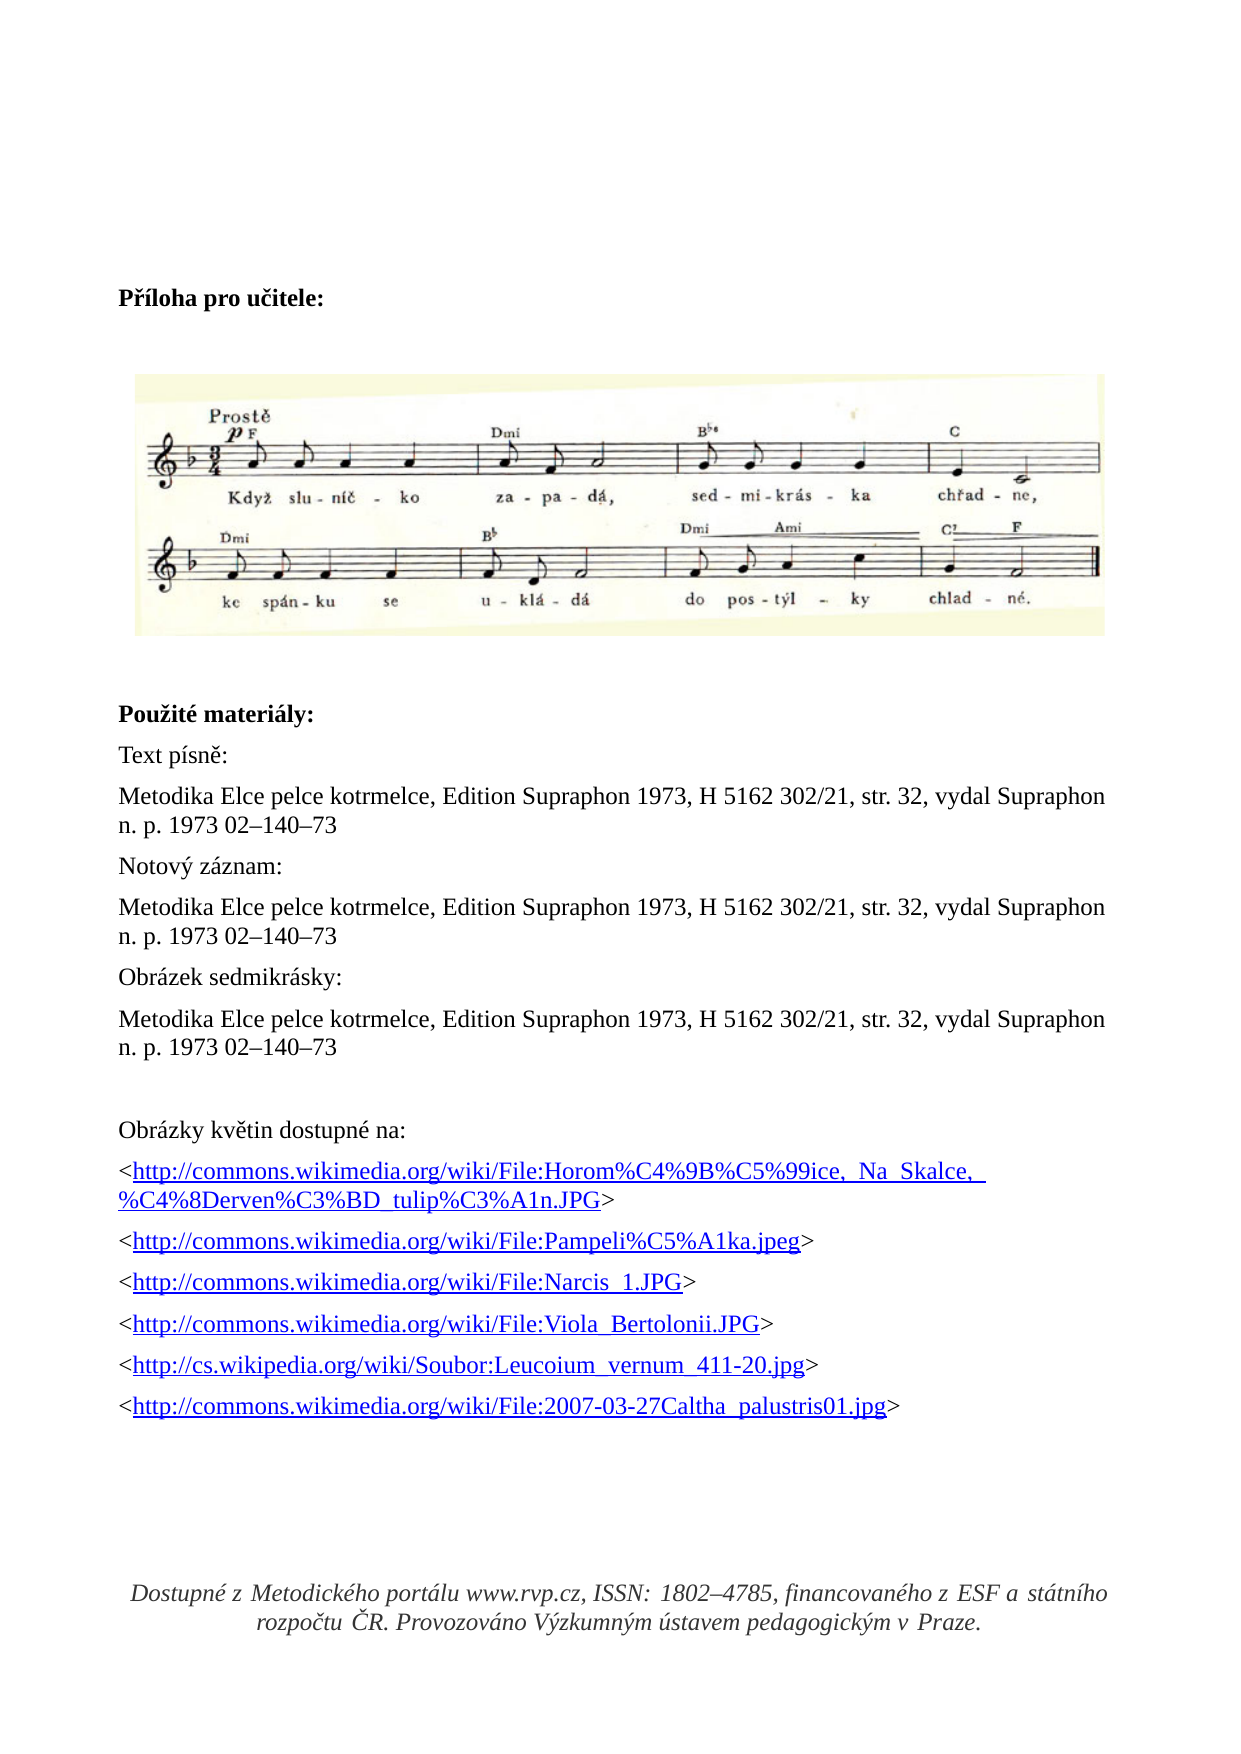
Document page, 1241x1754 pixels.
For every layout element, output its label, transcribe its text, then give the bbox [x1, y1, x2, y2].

text Text písně: [118, 740, 1122, 769]
picture [134, 374, 1105, 636]
text <http://commons.wikimedia.org/wiki/File:Narcis_1.JPG> [118, 1267, 1122, 1296]
text Obrázek sedmikrásky: [118, 962, 1122, 991]
text Použité materiály: [118, 699, 1122, 727]
text <http://commons.wikimedia.org/wiki/File:Pampeli%C5%A1ka.jpeg> [118, 1226, 1122, 1255]
text Metodika Elce pelce kotrmelce, Edition Supraphon 1973, H 5162 302/21, str. 32, vydal Supraphon n. p. 1973 02–140–73 [118, 781, 1122, 839]
text Obrázky květin dostupné na: [118, 1115, 1122, 1144]
text Metodika Elce pelce kotrmelce, Edition Supraphon 1973, H 5162 302/21, str. 32, vydal Supraphon n. p. 1973 02–140–73 [118, 1004, 1122, 1061]
text <http://commons.wikimedia.org/wiki/File:Viola_Bertolonii.JPG> [118, 1309, 1122, 1337]
text <http://commons.wikimedia.org/wiki/File:Horom%C4%9B%C5%99ice,_Na_Skalce,_%C4%8Derven%C3%BD_tulip%C3%A1n.JPG> [118, 1156, 1122, 1214]
text <http://commons.wikimedia.org/wiki/File:2007-03-27Caltha_palustris01.jpg> [118, 1391, 1122, 1420]
text Notový záznam: [118, 851, 1122, 880]
text <http://cs.wikipedia.org/wiki/Soubor:Leucoium_vernum_411-20.jpg> [118, 1350, 1122, 1379]
text Příloha pro učitele: [118, 283, 1122, 312]
text Metodika Elce pelce kotrmelce, Edition Supraphon 1973, H 5162 302/21, str. 32, vydal Supraphon n. p. 1973 02–140–73 [118, 892, 1122, 950]
